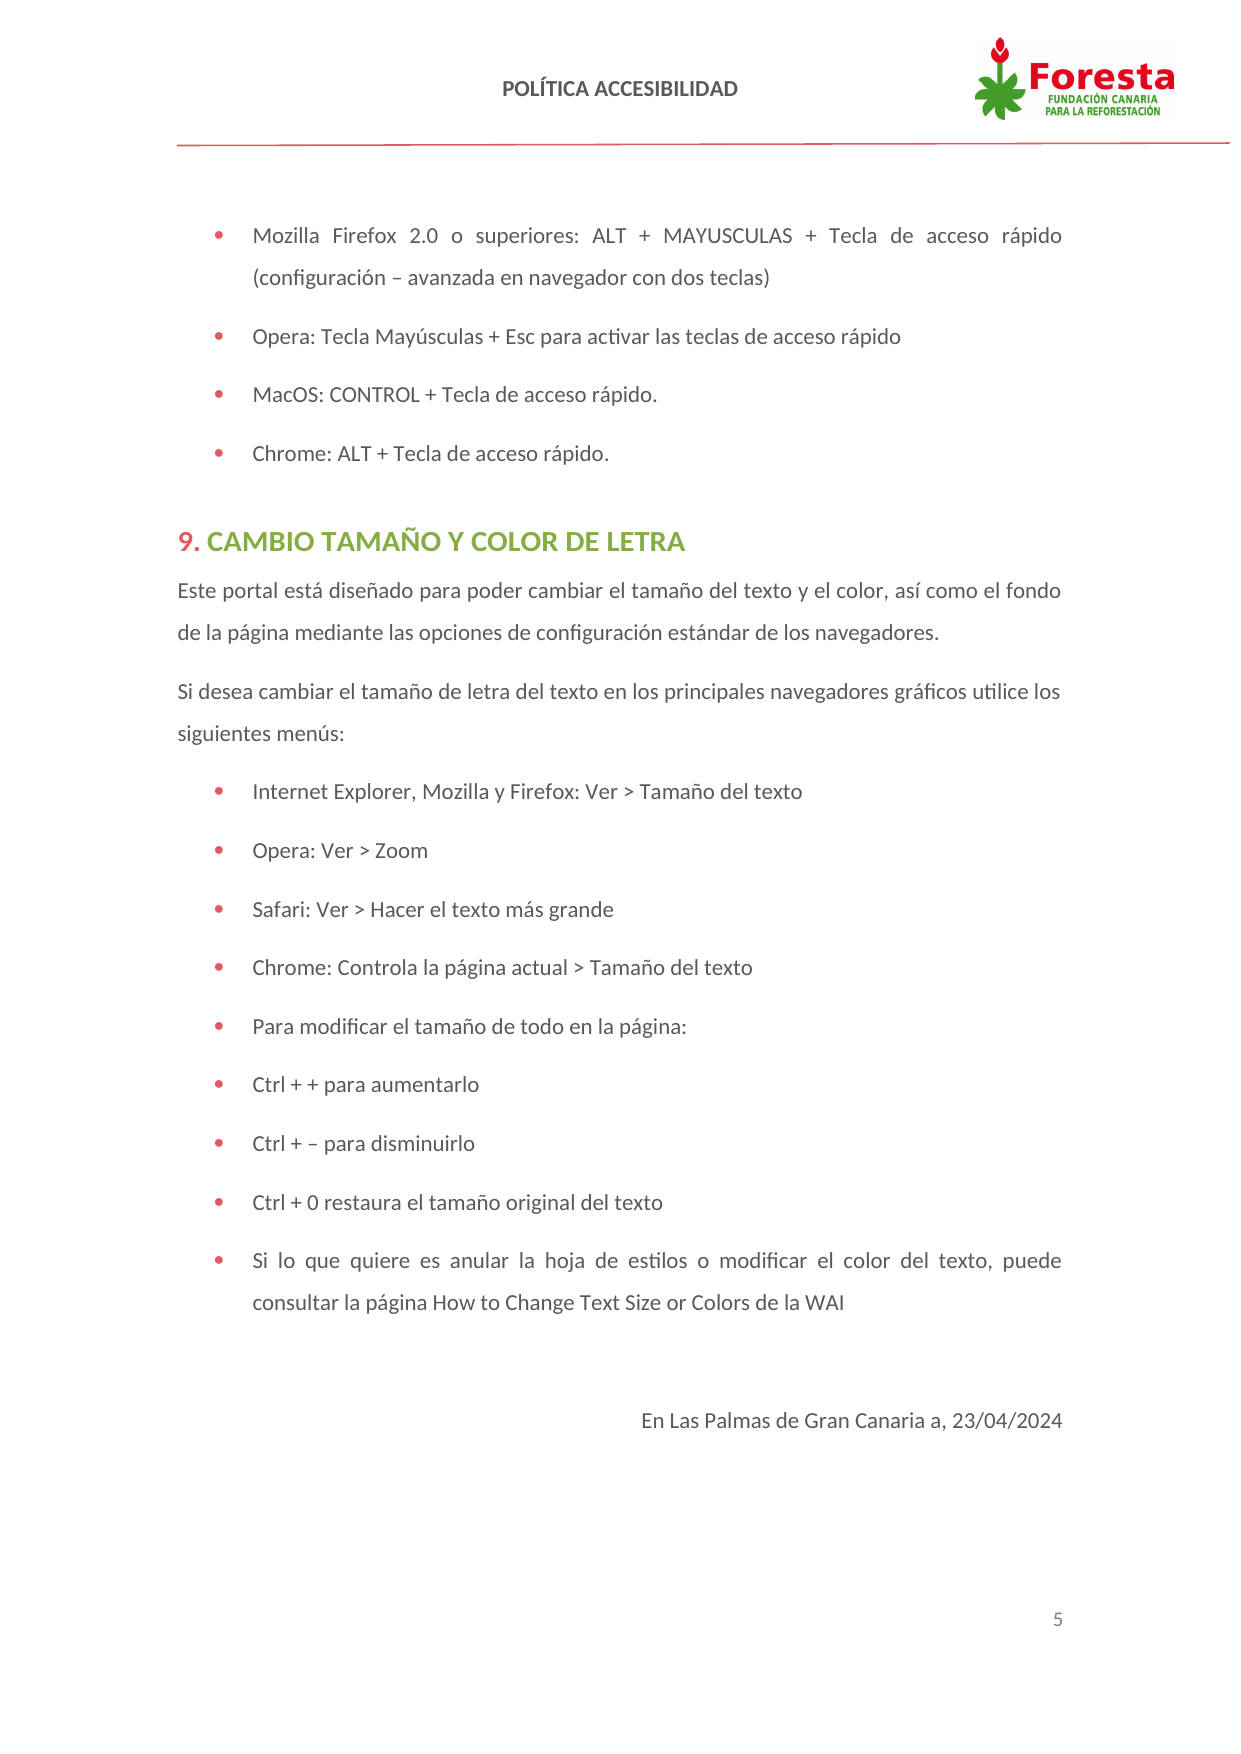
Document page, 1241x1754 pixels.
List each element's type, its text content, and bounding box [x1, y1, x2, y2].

list CAMBIO TAMAÑO Y COLOR DE LETRA [177, 523, 1063, 558]
list Si lo que quiere es anular la hoja de estilos o modificar el color del texto, puede consultar la página How to Change Text Size or Colors de la WAI [215, 1247, 1063, 1317]
list Para modificar el tamaño de todo en la página: [215, 1012, 1063, 1040]
list Ctrl + 0 restaura el tamaño original del texto [215, 1188, 1063, 1216]
list Mozilla Firefox 2.0 o superiores: ALT + MAYUSCULAS + Tecla de acceso rápido (configuración – avanzada en navegador con dos teclas) [215, 221, 1063, 291]
list MacOS: CONTROL + Tecla de acceso rápido. [215, 380, 1063, 408]
text Si desea cambiar el tamaño de letra del texto en los principales navegadores gráficos utilice los siguientes menús: [177, 677, 1063, 747]
list Chrome: Controla la página actual > Tamaño del texto [215, 953, 1063, 981]
list Chrome: ALT + Tecla de acceso rápido. [215, 439, 1063, 467]
list Opera: Tecla Mayúsculas + Esc para activar las teclas de acceso rápido [215, 322, 1063, 350]
list Safari: Ver > Hacer el texto más grande [215, 895, 1063, 923]
text En Las Palmas de Gran Canaria a, 23/04/2024 [177, 1406, 1063, 1434]
text Este portal está diseñado para poder cambiar el tamaño del texto y el color, así como el fondo de la página mediante las opciones de configuración estándar de los navegadores. [177, 576, 1063, 646]
list Opera: Ver > Zoom [215, 836, 1063, 864]
list Ctrl + – para disminuirlo [215, 1129, 1063, 1157]
list Ctrl + + para aumentarlo [215, 1071, 1063, 1099]
list Internet Explorer, Mozilla y Firefox: Ver > Tamaño del texto [215, 777, 1063, 805]
